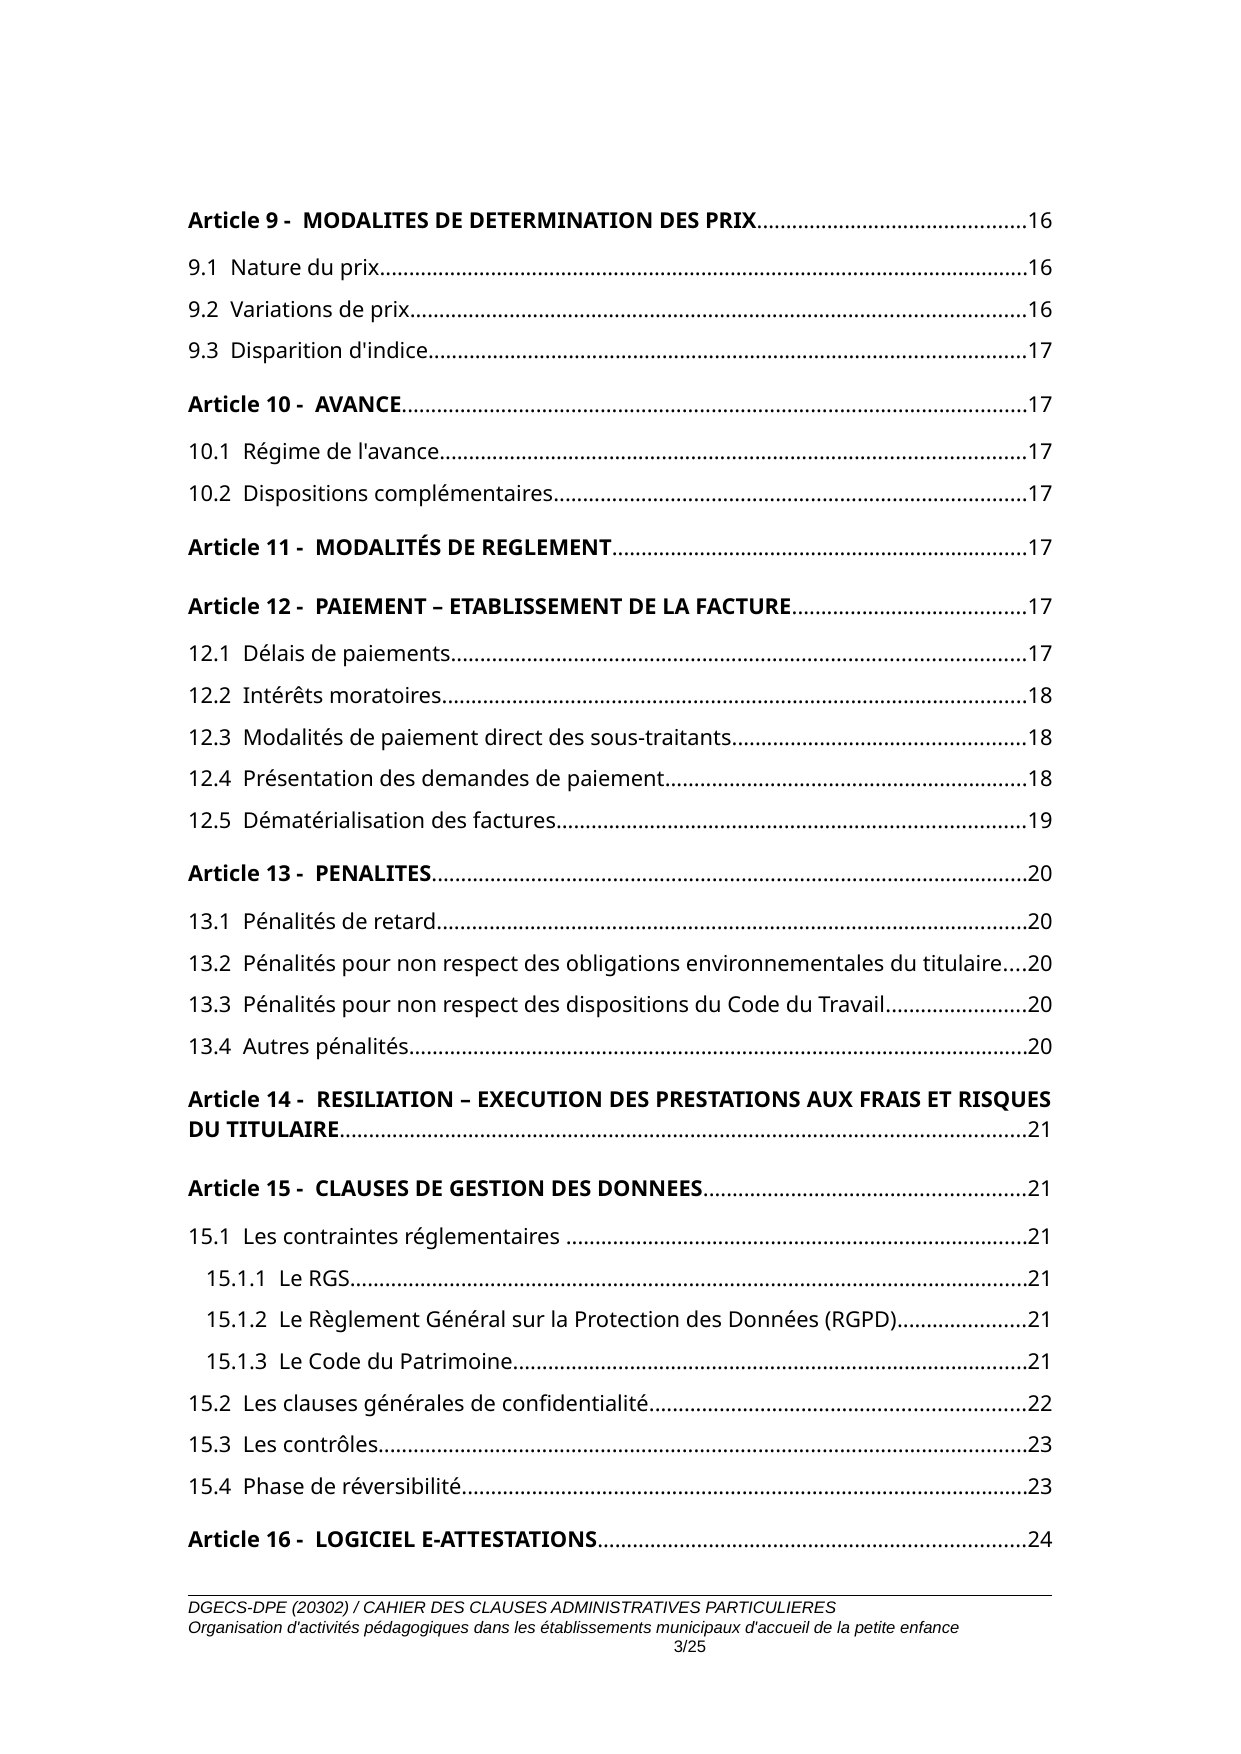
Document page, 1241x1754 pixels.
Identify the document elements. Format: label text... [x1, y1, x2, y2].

text 9.1 Nature du prix 16 [188, 252, 1052, 282]
text 15.1.1 Le RGS 21 [206, 1262, 1052, 1292]
text Article 14 - RESILIATION – EXECUTION DES PRESTATIONS AUX FRAIS ET RISQUES DU TITULAIRE 21 [188, 1084, 1052, 1144]
text Article 10 - AVANCE 17 [188, 389, 1052, 419]
text Article 11 - MODALITÉS DE REGLEMENT 17 [188, 531, 1052, 561]
text 13.3 Pénalités pour non respect des dispositions du Code du Travail 20 [188, 989, 1052, 1019]
text 15.4 Phase de réversibilité 23 [188, 1471, 1052, 1501]
text 13.4 Autres pénalités 20 [188, 1031, 1052, 1061]
text 10.2 Dispositions complémentaires 17 [188, 478, 1052, 508]
text 9.3 Disparition d'indice 17 [188, 335, 1052, 365]
text 10.1 Régime de l'avance 17 [188, 436, 1052, 466]
text 15.1 Les contraintes réglementaires 21 [188, 1221, 1052, 1251]
text 12.3 Modalités de paiement direct des sous-traitants 18 [188, 722, 1052, 751]
text 13.2 Pénalités pour non respect des obligations environnementales du titulaire 20 [188, 947, 1052, 977]
text 12.4 Présentation des demandes de paiement 18 [188, 763, 1052, 793]
text Article 13 - PENALITES 20 [188, 858, 1052, 888]
text Article 15 - CLAUSES DE GESTION DES DONNEES 21 [188, 1173, 1052, 1203]
text Article 12 - PAIEMENT – ETABLISSEMENT DE LA FACTURE 17 [188, 591, 1052, 621]
text 12.5 Dématérialisation des factures 19 [188, 805, 1052, 835]
text Article 9 - MODALITES DE DETERMINATION DES PRIX 16 [188, 204, 1052, 234]
text Article 16 - LOGICIEL E-ATTESTATIONS 24 [188, 1524, 1052, 1554]
text 15.1.2 Le Règlement Général sur la Protection des Données (RGPD) 21 [206, 1304, 1052, 1334]
text 12.1 Délais de paiements 17 [188, 638, 1052, 668]
text 15.2 Les clauses générales de confidentialité 22 [188, 1387, 1052, 1417]
text 9.2 Variations de prix 16 [188, 294, 1052, 323]
text 12.2 Intérêts moratoires 18 [188, 680, 1052, 710]
text 15.3 Les contrôles 23 [188, 1429, 1052, 1459]
text 13.1 Pénalités de retard 20 [188, 906, 1052, 936]
text 15.1.3 Le Code du Patrimoine 21 [206, 1346, 1052, 1376]
